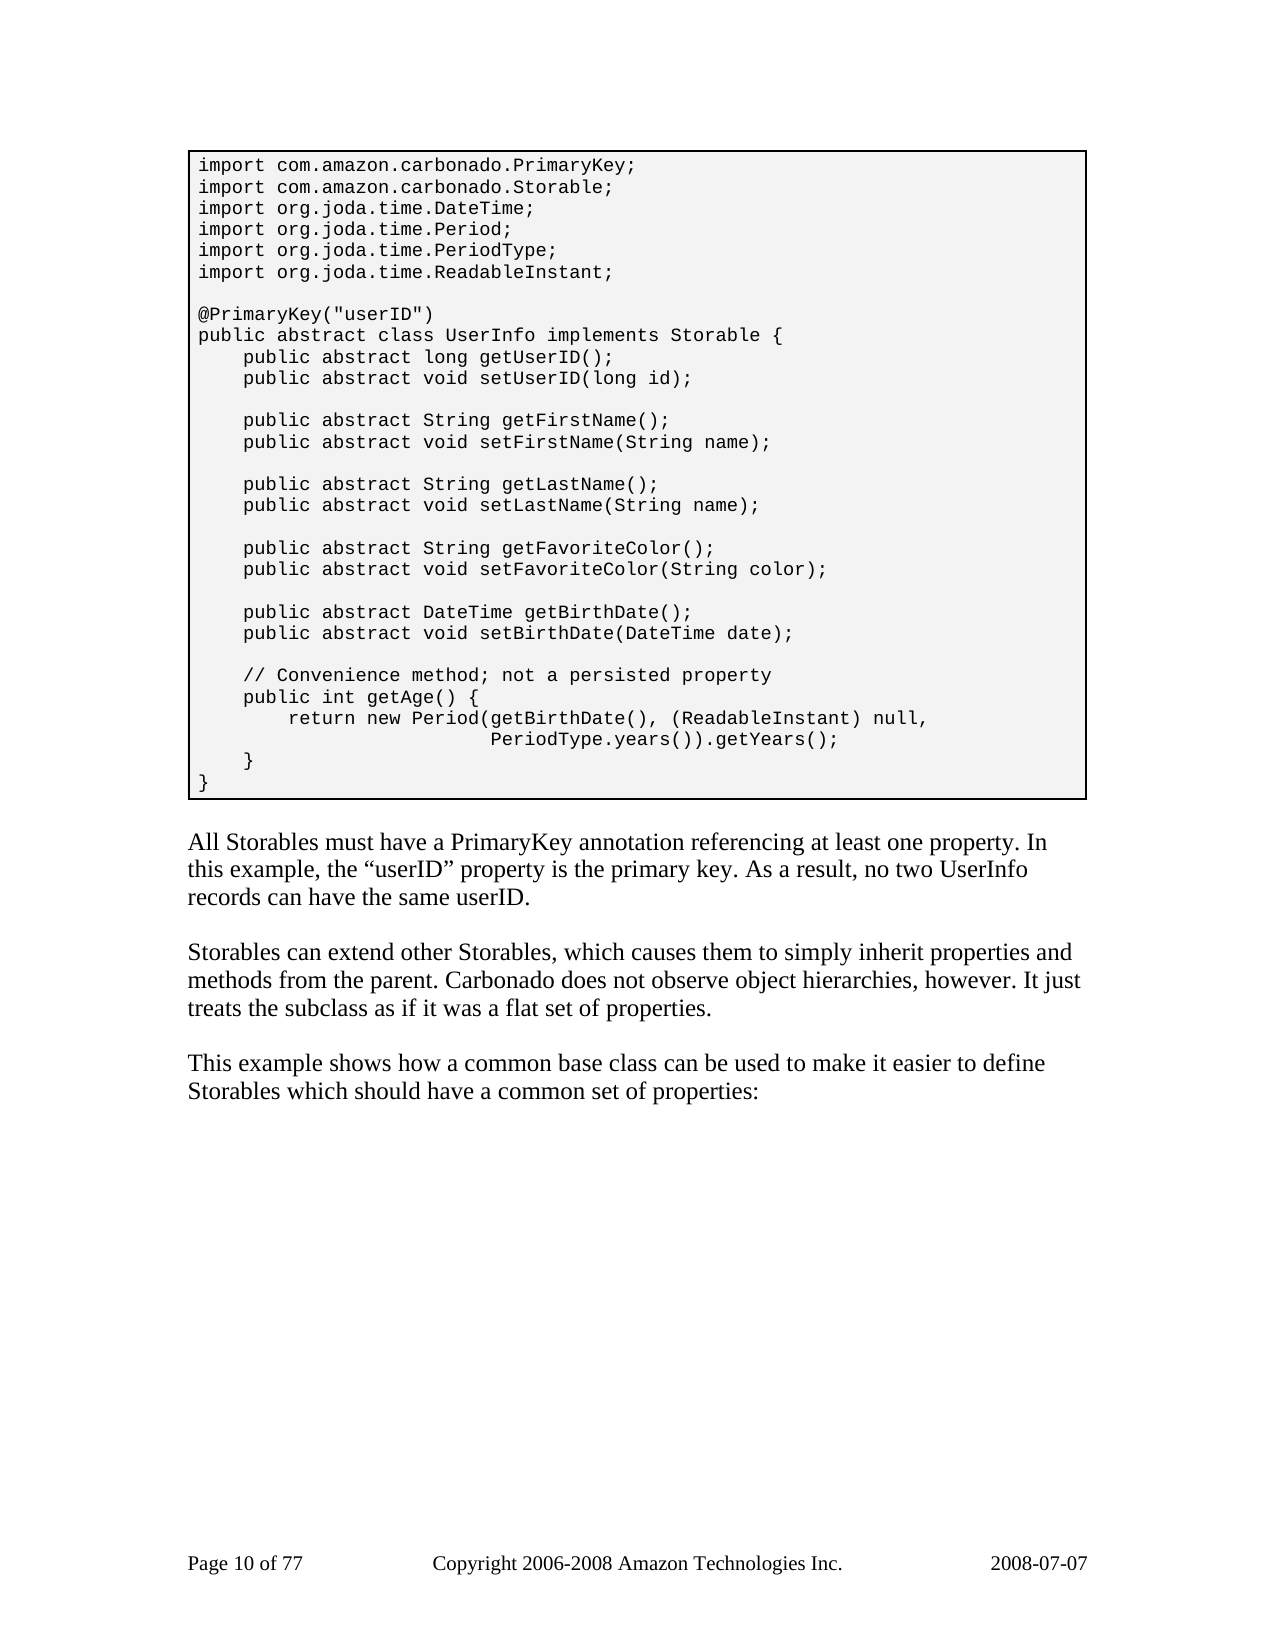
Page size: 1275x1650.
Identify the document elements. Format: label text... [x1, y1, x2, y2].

text public abstract String getFavoriteColor(); [190, 532, 1085, 554]
text public abstract void setFavoriteColor(String color); [190, 554, 1085, 575]
text } [190, 766, 1085, 798]
text import com.amazon.carbonado.Storable; [190, 171, 1085, 192]
text import org.joda.time.ReadableInstant; [190, 256, 1085, 277]
text public abstract DateTime getBirthDate(); [190, 596, 1085, 617]
text import com.amazon.carbonado.PrimaryKey; [190, 152, 1085, 171]
text public abstract String getFirstName(); [190, 405, 1085, 426]
text } [190, 745, 1085, 766]
text return new Period(getBirthDate(), (ReadableInstant) null, [190, 702, 1085, 724]
text import org.joda.time.PeriodType; [190, 235, 1085, 256]
text public abstract long getUserID(); [190, 341, 1085, 362]
text Storables can extend other Storables, which causes them to simply inherit properties and methods from the parent. Carbonado does not observe object hierarchies, however. It just treats the subclass as if it was a flat set of properties. [187, 938, 1087, 1022]
text All Storables must have a PrimaryKey annotation referencing at least one property. In this example, the “userID” property is the primary key. As a result, no two UserInfo records can have the same userID. [187, 828, 1087, 911]
text import org.joda.time.Period; [190, 214, 1085, 235]
text public abstract void setLastName(String name); [190, 490, 1085, 511]
text public abstract void setBirthDate(DateTime date); [190, 617, 1085, 639]
text public abstract void setFirstName(String name); [190, 426, 1085, 447]
text public int getAge() { [190, 681, 1085, 702]
text import org.joda.time.DateTime; [190, 192, 1085, 214]
text @PrimaryKey("userID") [190, 299, 1085, 320]
text // Convenience method; not a persisted property [190, 660, 1085, 681]
text PeriodType.years()).getYears(); [190, 724, 1085, 745]
text This example shows how a common base class can be used to make it easier to define Storables which should have a common set of properties: [187, 1049, 1087, 1105]
text public abstract String getLastName(); [190, 469, 1085, 490]
text public abstract class UserInfo implements Storable { [190, 320, 1085, 341]
text public abstract void setUserID(long id); [190, 362, 1085, 384]
